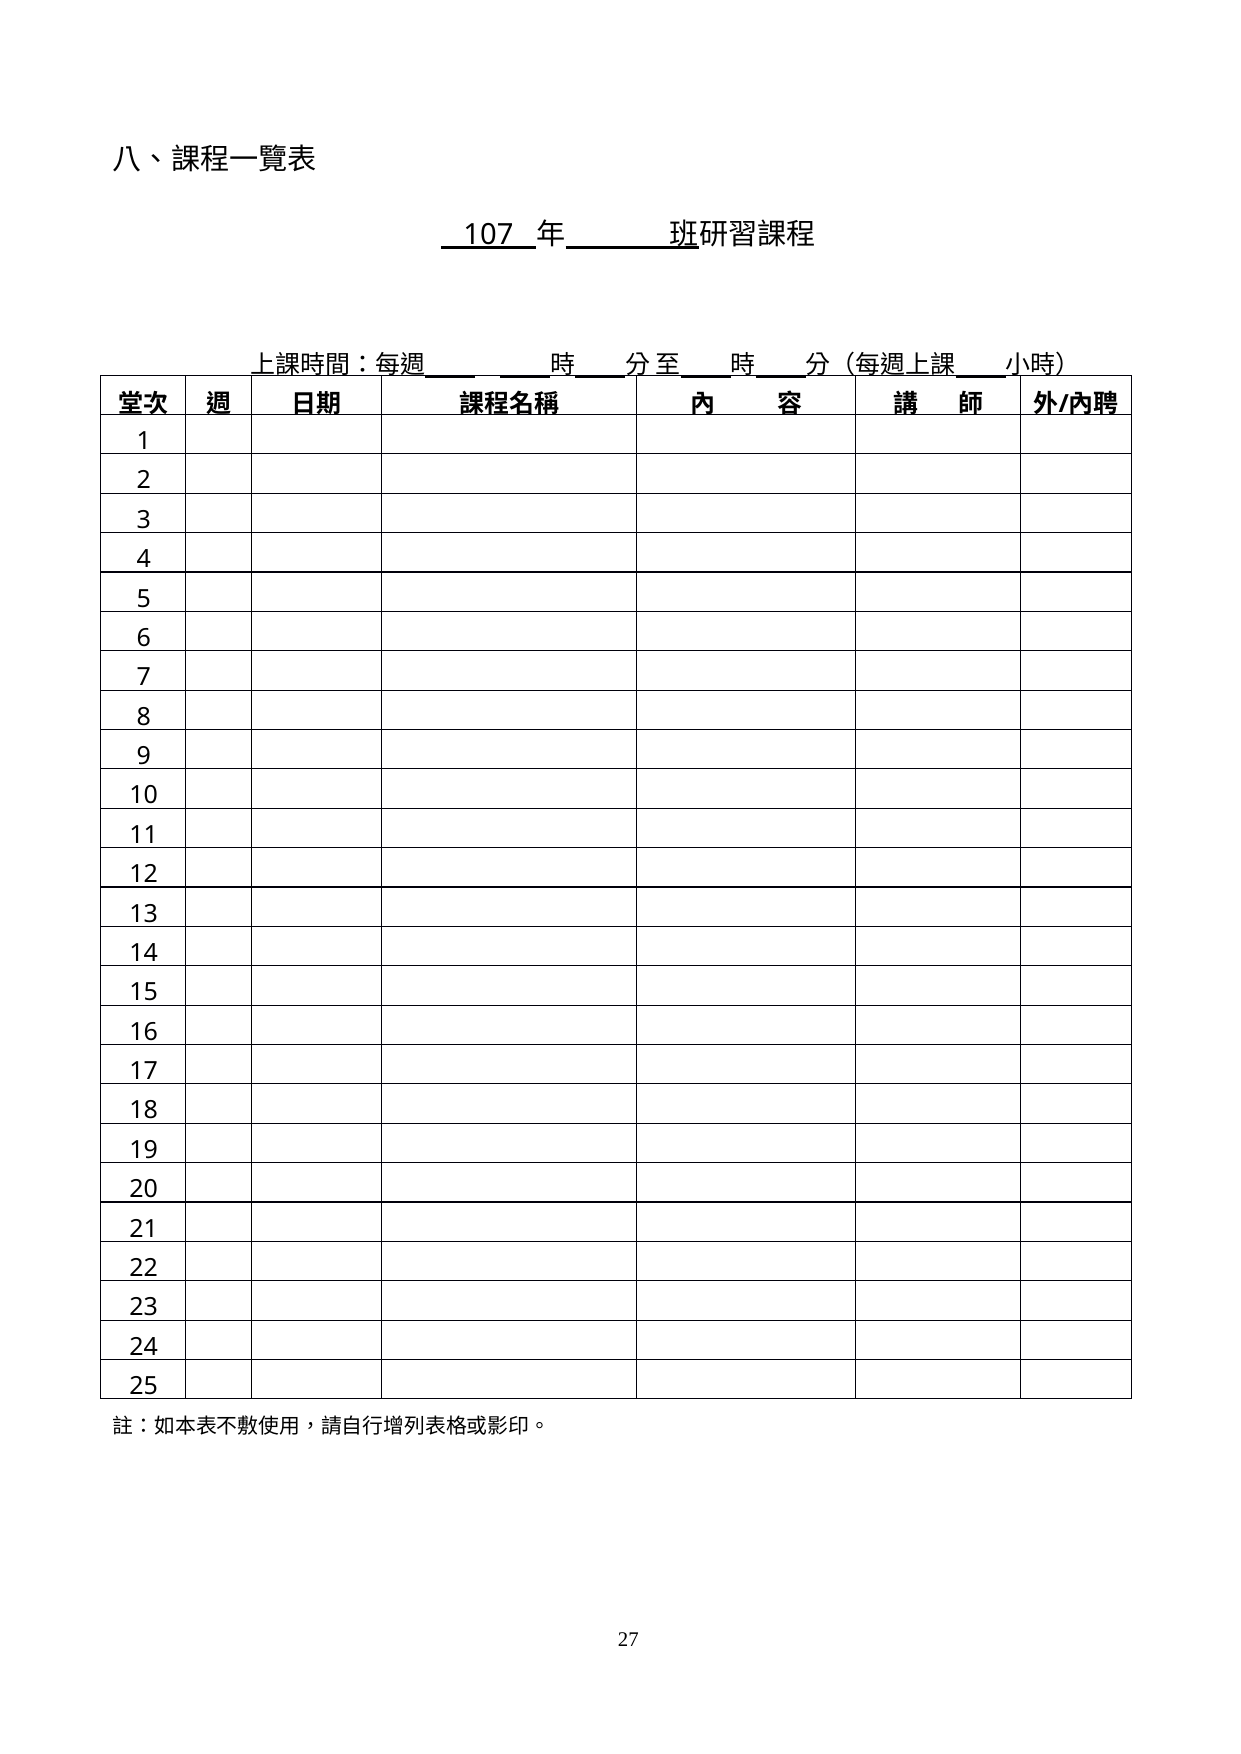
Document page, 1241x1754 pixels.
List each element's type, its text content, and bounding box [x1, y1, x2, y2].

table_cell [637, 415, 855, 453]
table_cell [856, 1360, 1020, 1398]
table_cell [382, 1281, 636, 1319]
table_cell [1021, 612, 1131, 650]
table_cell [856, 612, 1020, 650]
table_cell [382, 612, 636, 650]
table_cell [856, 454, 1020, 493]
text 107 年 班研習課程 [112, 188, 1144, 263]
table_cell [1021, 1242, 1131, 1280]
table_cell [1021, 1321, 1131, 1359]
table_cell [637, 454, 855, 493]
table_cell 23 [101, 1281, 185, 1319]
table_cell [186, 1242, 251, 1280]
table_cell [186, 494, 251, 532]
table_cell [637, 1203, 855, 1241]
table_cell [1021, 1084, 1131, 1123]
table_cell [252, 1163, 381, 1201]
table_cell 15 [101, 966, 185, 1004]
table_cell 10 [101, 769, 185, 808]
table_cell [186, 1360, 251, 1398]
table_cell [252, 1321, 381, 1359]
table_cell [637, 1281, 855, 1319]
table_cell [252, 533, 381, 571]
table_cell [252, 415, 381, 453]
table_cell [637, 533, 855, 571]
table_cell [252, 1281, 381, 1319]
table_cell [856, 1084, 1020, 1123]
table_cell [637, 1084, 855, 1123]
table_cell [856, 1045, 1020, 1083]
table_cell [186, 454, 251, 493]
table_cell [856, 1281, 1020, 1319]
table_cell [637, 1163, 855, 1201]
table_cell [382, 1360, 636, 1398]
table_cell [252, 769, 381, 808]
table_cell [186, 691, 251, 729]
table_cell [637, 1006, 855, 1044]
table_cell [1021, 1045, 1131, 1083]
table_cell [186, 1281, 251, 1319]
table_cell [637, 730, 855, 768]
table_cell [1021, 966, 1131, 1004]
table_cell [856, 769, 1020, 808]
table_cell [252, 1203, 381, 1241]
table_cell [186, 730, 251, 768]
table_cell [382, 966, 636, 1004]
table_cell [186, 1084, 251, 1123]
table_cell [252, 966, 381, 1004]
table_header 課程名稱 [382, 376, 636, 414]
table_cell 19 [101, 1124, 185, 1162]
table_cell [1021, 415, 1131, 453]
table_cell [856, 848, 1020, 886]
table_cell 20 [101, 1163, 185, 1201]
table_cell [1021, 1163, 1131, 1201]
table_header 堂次 [101, 376, 185, 414]
table_cell [252, 848, 381, 886]
table_cell 16 [101, 1006, 185, 1044]
table_cell [1021, 1360, 1131, 1398]
table_cell [186, 966, 251, 1004]
table_cell [856, 1242, 1020, 1280]
table_cell [1021, 494, 1131, 532]
table_cell [186, 612, 251, 650]
table_cell [382, 573, 636, 611]
table_cell [637, 769, 855, 808]
table_cell [637, 1360, 855, 1398]
table_cell [856, 691, 1020, 729]
table_cell 24 [101, 1321, 185, 1359]
table_cell [186, 1163, 251, 1201]
table_cell 8 [101, 691, 185, 729]
table_cell [637, 651, 855, 689]
table_cell [186, 848, 251, 886]
table_header 日期 [252, 376, 381, 414]
table_cell [252, 691, 381, 729]
table_cell 12 [101, 848, 185, 886]
table_cell [382, 848, 636, 886]
table_cell [252, 1045, 381, 1083]
table_cell [1021, 769, 1131, 808]
table_header 週 [186, 376, 251, 414]
table_cell 2 [101, 454, 185, 493]
table_cell [1021, 691, 1131, 729]
table_cell 22 [101, 1242, 185, 1280]
text 上課時間：每週 時 分 至 時 分（每週上課 小時） [186, 338, 1144, 375]
table_cell [382, 1124, 636, 1162]
table_cell [186, 927, 251, 965]
table_cell [637, 848, 855, 886]
table_cell [382, 1321, 636, 1359]
table_cell [1021, 888, 1131, 926]
table_cell [252, 651, 381, 689]
table_cell 7 [101, 651, 185, 689]
table_cell [186, 769, 251, 808]
table_cell [252, 809, 381, 847]
table_cell [382, 533, 636, 571]
table_header 講 師 [856, 376, 1020, 414]
table_cell [252, 454, 381, 493]
table_cell [856, 415, 1020, 453]
table_cell 5 [101, 573, 185, 611]
table_header 內 容 [637, 376, 855, 414]
table_cell [382, 1163, 636, 1201]
table_cell [186, 1006, 251, 1044]
table_cell [1021, 730, 1131, 768]
table_cell [1021, 1281, 1131, 1319]
table_cell [252, 1006, 381, 1044]
table_cell [382, 1203, 636, 1241]
table_cell [856, 1163, 1020, 1201]
table_cell [637, 1124, 855, 1162]
table_cell [252, 612, 381, 650]
table_cell [382, 454, 636, 493]
table_cell [382, 1242, 636, 1280]
table_cell [252, 927, 381, 965]
table_cell [1021, 848, 1131, 886]
table_cell [186, 809, 251, 847]
table_cell [382, 730, 636, 768]
table_cell [186, 1124, 251, 1162]
table_cell [856, 573, 1020, 611]
table_cell [1021, 533, 1131, 571]
table_cell [1021, 573, 1131, 611]
table_cell [1021, 651, 1131, 689]
table_cell [382, 494, 636, 532]
table_cell 18 [101, 1084, 185, 1123]
table_cell [1021, 927, 1131, 965]
table_cell 3 [101, 494, 185, 532]
table_cell [856, 730, 1020, 768]
table_cell [252, 1084, 381, 1123]
table_cell [186, 1321, 251, 1359]
table_cell [637, 966, 855, 1004]
table_cell [637, 573, 855, 611]
table_cell [856, 888, 1020, 926]
text 註：如本表不敷使用，請自行增列表格或影印。 [112, 1399, 1144, 1437]
table_cell [1021, 809, 1131, 847]
text 八、課程一覽表 [112, 113, 1144, 188]
table_cell 21 [101, 1203, 185, 1241]
table_cell [382, 1084, 636, 1123]
table_cell [252, 1360, 381, 1398]
table_cell [856, 1124, 1020, 1162]
table_cell 25 [101, 1360, 185, 1398]
table_cell 1 [101, 415, 185, 453]
table_cell 9 [101, 730, 185, 768]
table_cell 17 [101, 1045, 185, 1083]
table_cell [186, 888, 251, 926]
table_cell [382, 769, 636, 808]
table_cell [382, 1045, 636, 1083]
table_cell [382, 809, 636, 847]
table_cell [637, 612, 855, 650]
table_cell [382, 1006, 636, 1044]
table_cell [856, 494, 1020, 532]
table_cell [382, 415, 636, 453]
table_cell [252, 730, 381, 768]
table_cell [382, 651, 636, 689]
table_cell [1021, 454, 1131, 493]
table_cell [637, 809, 855, 847]
table_cell [856, 927, 1020, 965]
table_cell [856, 809, 1020, 847]
table_cell [856, 1321, 1020, 1359]
table_cell [252, 888, 381, 926]
table_cell [1021, 1006, 1131, 1044]
table_cell [186, 1203, 251, 1241]
table_cell [1021, 1124, 1131, 1162]
table_cell 6 [101, 612, 185, 650]
table_cell [637, 1242, 855, 1280]
table_cell [382, 927, 636, 965]
table_cell [637, 927, 855, 965]
table_cell [637, 1321, 855, 1359]
table_cell 11 [101, 809, 185, 847]
table_cell [856, 651, 1020, 689]
table_cell [382, 691, 636, 729]
table_cell 14 [101, 927, 185, 965]
table_cell [186, 1045, 251, 1083]
table_cell [186, 651, 251, 689]
table_cell [186, 533, 251, 571]
table_cell [856, 1203, 1020, 1241]
table_cell [637, 1045, 855, 1083]
table_cell [186, 415, 251, 453]
table_cell [186, 573, 251, 611]
table_cell [252, 494, 381, 532]
table_cell 13 [101, 888, 185, 926]
table_header 外/內聘 [1021, 376, 1131, 414]
table_cell [856, 1006, 1020, 1044]
table_cell [252, 1242, 381, 1280]
table_cell [856, 966, 1020, 1004]
table_cell [382, 888, 636, 926]
table_cell [856, 533, 1020, 571]
table_cell [252, 1124, 381, 1162]
table_cell [1021, 1203, 1131, 1241]
table_cell [252, 573, 381, 611]
table_cell [637, 888, 855, 926]
table_cell [637, 691, 855, 729]
table_cell [637, 494, 855, 532]
table_cell 4 [101, 533, 185, 571]
